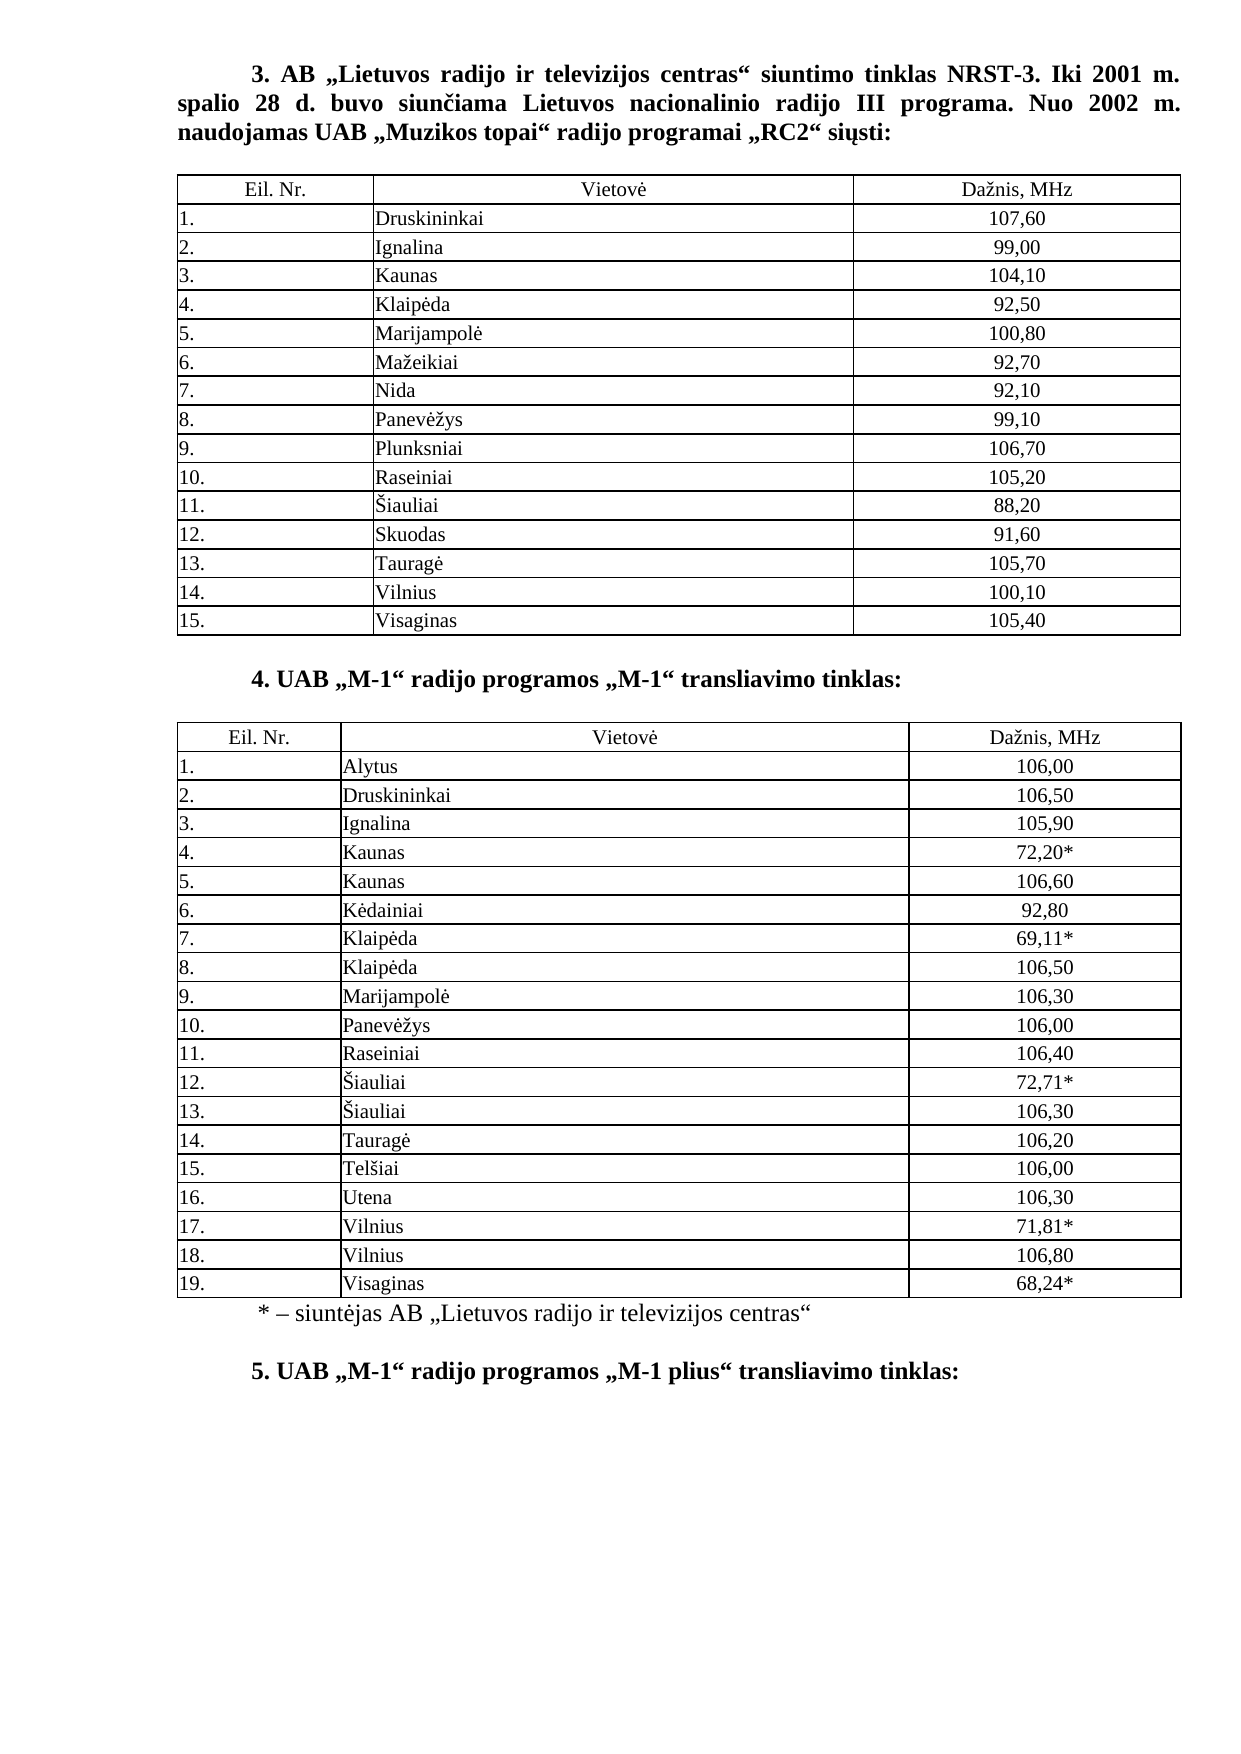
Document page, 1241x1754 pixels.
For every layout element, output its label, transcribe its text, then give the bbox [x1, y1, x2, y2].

table_header Eil. Nr. [178, 176, 373, 203]
table_cell 9. [178, 435, 373, 462]
table_cell 72,20* [910, 838, 1180, 866]
table_cell 105,40 [854, 607, 1180, 634]
table_cell 92,50 [854, 291, 1180, 318]
table_cell Raseiniai [342, 1040, 908, 1067]
table_cell Tauragė [374, 550, 853, 577]
table_cell 105,70 [854, 550, 1180, 577]
table_cell Marijampolė [342, 982, 908, 1009]
table_cell 106,60 [910, 867, 1180, 894]
table_cell 19. [178, 1270, 340, 1297]
table_cell 107,60 [854, 205, 1180, 232]
table_cell 105,90 [910, 810, 1180, 837]
text 3. AB „Lietuvos radijo ir televizijos centras“ siuntimo tinklas NRST-3. Iki 2001 m. spalio 28 d. buvo siunčiama Lietuvos nacionalinio radijo III programa. Nuo 2002 m. naudojamas UAB „Muzikos topai“ radijo programai „RC2“ siųsti: [177, 59, 1181, 145]
table_cell 106,70 [854, 435, 1180, 462]
table_cell 88,20 [854, 492, 1180, 519]
table_cell Telšiai [342, 1155, 908, 1182]
table_cell Kaunas [342, 838, 908, 866]
table_cell 1. [178, 752, 340, 779]
table_cell 106,20 [910, 1126, 1180, 1153]
table_cell 2. [178, 781, 340, 808]
table_cell 11. [178, 492, 373, 519]
table_cell 1. [178, 205, 373, 232]
table_cell Kėdainiai [342, 896, 908, 923]
table_cell 106,80 [910, 1241, 1180, 1268]
table_cell 12. [178, 521, 373, 548]
table_cell 100,80 [854, 320, 1180, 347]
table_cell 3. [178, 810, 340, 837]
table_cell 106,30 [910, 1183, 1180, 1211]
table_cell 10. [178, 1011, 340, 1038]
table_cell 10. [178, 463, 373, 490]
table_cell 106,00 [910, 1155, 1180, 1182]
table_cell 99,00 [854, 233, 1180, 260]
table_cell Plunksniai [374, 435, 853, 462]
text 5. UAB „M-1“ radijo programos „M-1 plius“ transliavimo tinklas: [177, 1356, 1181, 1385]
table_cell 106,30 [910, 1097, 1180, 1124]
table_cell 3. [178, 262, 373, 289]
table_cell 16. [178, 1183, 340, 1211]
table_header Dažnis, MHz [854, 176, 1180, 203]
table_cell Visaginas [342, 1270, 908, 1297]
table_cell 7. [178, 377, 373, 404]
table_header Vietovė [342, 723, 908, 751]
table_header Vietovė [374, 176, 853, 203]
table_cell 14. [178, 1126, 340, 1153]
table_cell 8. [178, 406, 373, 433]
table_cell 106,40 [910, 1040, 1180, 1067]
table_cell Visaginas [374, 607, 853, 634]
table_cell Šiauliai [342, 1068, 908, 1096]
table_cell 92,10 [854, 377, 1180, 404]
table_cell 18. [178, 1241, 340, 1268]
table_cell 4. [178, 291, 373, 318]
table_cell 106,30 [910, 982, 1180, 1009]
table_cell Alytus [342, 752, 908, 779]
table_cell 106,50 [910, 781, 1180, 808]
table_cell Skuodas [374, 521, 853, 548]
table_header Eil. Nr. [178, 723, 340, 751]
table_cell 2. [178, 233, 373, 260]
table_cell 6. [178, 896, 340, 923]
table_cell 92,80 [910, 896, 1180, 923]
table_cell 14. [178, 578, 373, 605]
table_cell Kaunas [374, 262, 853, 289]
table_cell 6. [178, 348, 373, 375]
table_cell 13. [178, 550, 373, 577]
table_cell Šiauliai [374, 492, 853, 519]
table_cell 68,24* [910, 1270, 1180, 1297]
table_cell 106,50 [910, 953, 1180, 981]
table_cell 106,00 [910, 1011, 1180, 1038]
text * – siuntėjas AB „Lietuvos radijo ir televizijos centras“ [177, 1298, 1181, 1327]
table_cell 5. [178, 320, 373, 347]
table_cell 17. [178, 1212, 340, 1239]
table_cell Ignalina [374, 233, 853, 260]
table_cell 106,00 [910, 752, 1180, 779]
table_cell 13. [178, 1097, 340, 1124]
table_cell 12. [178, 1068, 340, 1096]
table_cell 72,71* [910, 1068, 1180, 1096]
table_cell Vilnius [342, 1241, 908, 1268]
table_cell Klaipėda [374, 291, 853, 318]
table_cell Ignalina [342, 810, 908, 837]
table_cell Utena [342, 1183, 908, 1211]
table_cell Marijampolė [374, 320, 853, 347]
table_cell Panevėžys [374, 406, 853, 433]
table_cell Vilnius [374, 578, 853, 605]
table_cell 105,20 [854, 463, 1180, 490]
table_cell 8. [178, 953, 340, 981]
table_cell Mažeikiai [374, 348, 853, 375]
table_cell 71,81* [910, 1212, 1180, 1239]
table_cell 15. [178, 1155, 340, 1182]
table_cell 4. [178, 838, 340, 866]
table_cell Tauragė [342, 1126, 908, 1153]
table_cell 7. [178, 925, 340, 952]
table_cell Druskininkai [342, 781, 908, 808]
table_cell Klaipėda [342, 953, 908, 981]
table_cell 91,60 [854, 521, 1180, 548]
table_cell 11. [178, 1040, 340, 1067]
table_cell Panevėžys [342, 1011, 908, 1038]
table_cell 92,70 [854, 348, 1180, 375]
text 4. UAB „M-1“ radijo programos „M-1“ transliavimo tinklas: [177, 664, 1181, 693]
table_cell 15. [178, 607, 373, 634]
table_cell Klaipėda [342, 925, 908, 952]
table_cell 9. [178, 982, 340, 1009]
table_cell 104,10 [854, 262, 1180, 289]
table_cell Šiauliai [342, 1097, 908, 1124]
table_cell Vilnius [342, 1212, 908, 1239]
table_cell Kaunas [342, 867, 908, 894]
table_cell 5. [178, 867, 340, 894]
table_cell Raseiniai [374, 463, 853, 490]
table_cell Druskininkai [374, 205, 853, 232]
table_cell 99,10 [854, 406, 1180, 433]
table_header Dažnis, MHz [910, 723, 1180, 751]
table_cell 100,10 [854, 578, 1180, 605]
table_cell 69,11* [910, 925, 1180, 952]
table_cell Nida [374, 377, 853, 404]
